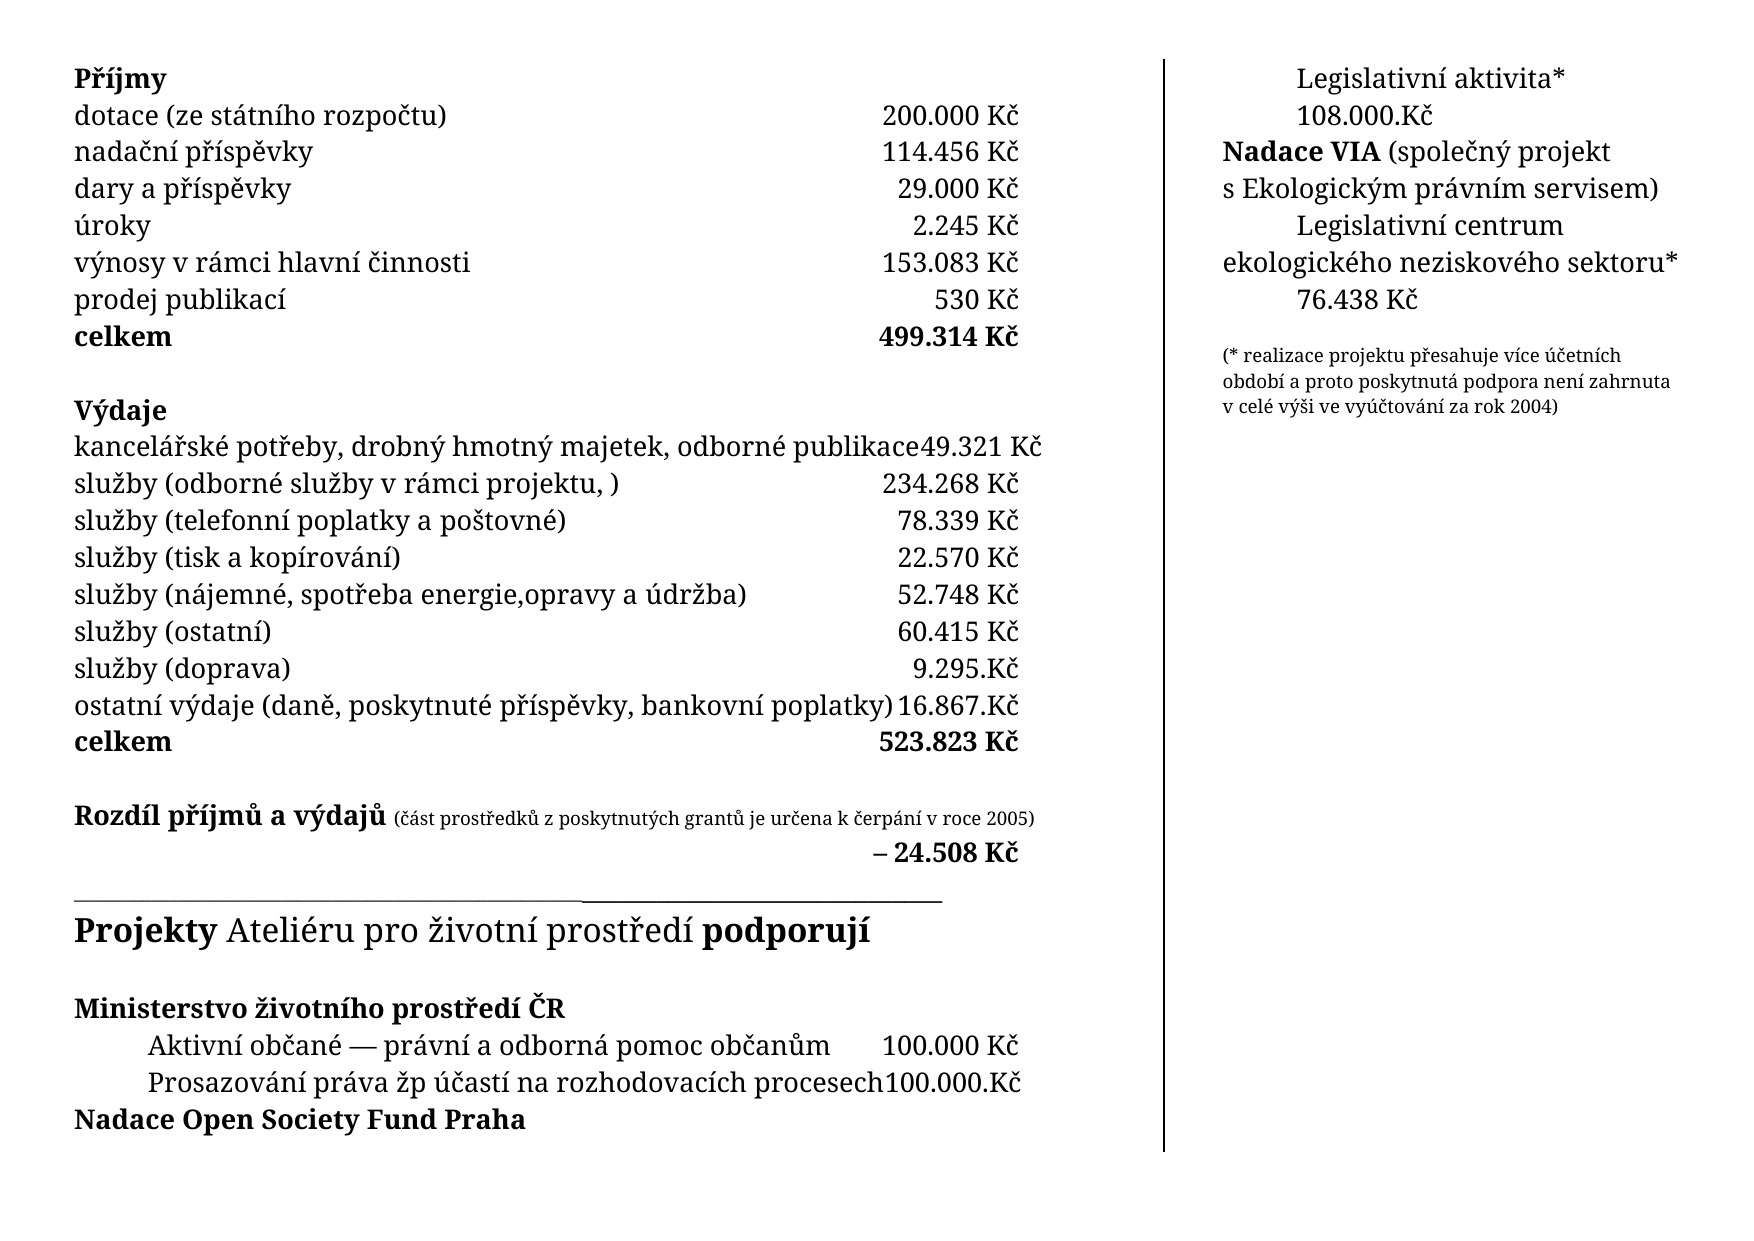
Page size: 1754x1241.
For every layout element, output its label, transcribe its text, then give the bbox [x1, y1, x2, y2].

text dotace (ze státního rozpočtu) 200.000 Kč [74, 96, 1104, 133]
text služby (odborné služby v rámci projektu, ) 234.268 Kč [74, 465, 1104, 502]
text Ministerstvo životního prostředí ČR [74, 989, 1104, 1026]
subtitle Rozdíl příjmů a výdajů (část prostředků z poskytnutých grantů je určena k čerpání v roce 2005) – 24.508 Kč [74, 797, 1104, 870]
text Nadace VIA (společný projekt s Ekologickým právním servisem) [1222, 133, 1680, 207]
text služby (tisk a kopírování) 22.570 Kč [74, 538, 1104, 575]
text výnosy v rámci hlavní činnosti 153.083 Kč [74, 243, 1104, 280]
text kancelářské potřeby, drobný hmotný majetek, odborné publikace 49.321 Kč [74, 428, 1104, 465]
text celkem 499.314 Kč [74, 317, 1104, 354]
text dary a příspěvky 29.000 Kč [74, 170, 1104, 207]
subtitle Příjmy [74, 59, 1104, 96]
text služby (nájemné, spotřeba energie,opravy a údržba) 52.748 Kč [74, 575, 1104, 612]
text Nadace Open Society Fund Praha [74, 1100, 1104, 1137]
text služby (doprava) 9.295.Kč [74, 649, 1104, 686]
text služby (telefonní poplatky a poštovné) 78.339 Kč [74, 502, 1104, 538]
text prodej publikací 530 Kč [74, 280, 1104, 317]
text Aktivní občané — právní a odborná pomoc občanům 100.000 Kč [74, 1026, 1104, 1063]
text Prosazování práva žp účastí na rozhodovacích procesech 100.000.Kč [74, 1063, 1104, 1100]
text Legislativní aktivita* 108.000.Kč [1222, 59, 1680, 133]
text Projekty Ateliéru pro životní prostředí podporují [74, 907, 1104, 953]
text Legislativní centrum ekologického neziskového sektoru* 76.438 Kč [1222, 207, 1680, 317]
text celkem 523.823 Kč [74, 723, 1104, 760]
text nadační příspěvky 114.456 Kč [74, 133, 1104, 170]
text ________________________________________________________________________________________ [74, 870, 1104, 907]
text služby (ostatní) 60.415 Kč [74, 612, 1104, 649]
subtitle Výdaje [74, 391, 1104, 428]
text úroky 2.245 Kč [74, 207, 1104, 243]
text (* realizace projektu přesahuje více účetních období a proto poskytnutá podpora není zahrnuta v celé výši ve vyúčtování za rok 2004) [1222, 343, 1680, 419]
text ostatní výdaje (daně, poskytnuté příspěvky, bankovní poplatky) 16.867.Kč [74, 686, 1104, 723]
